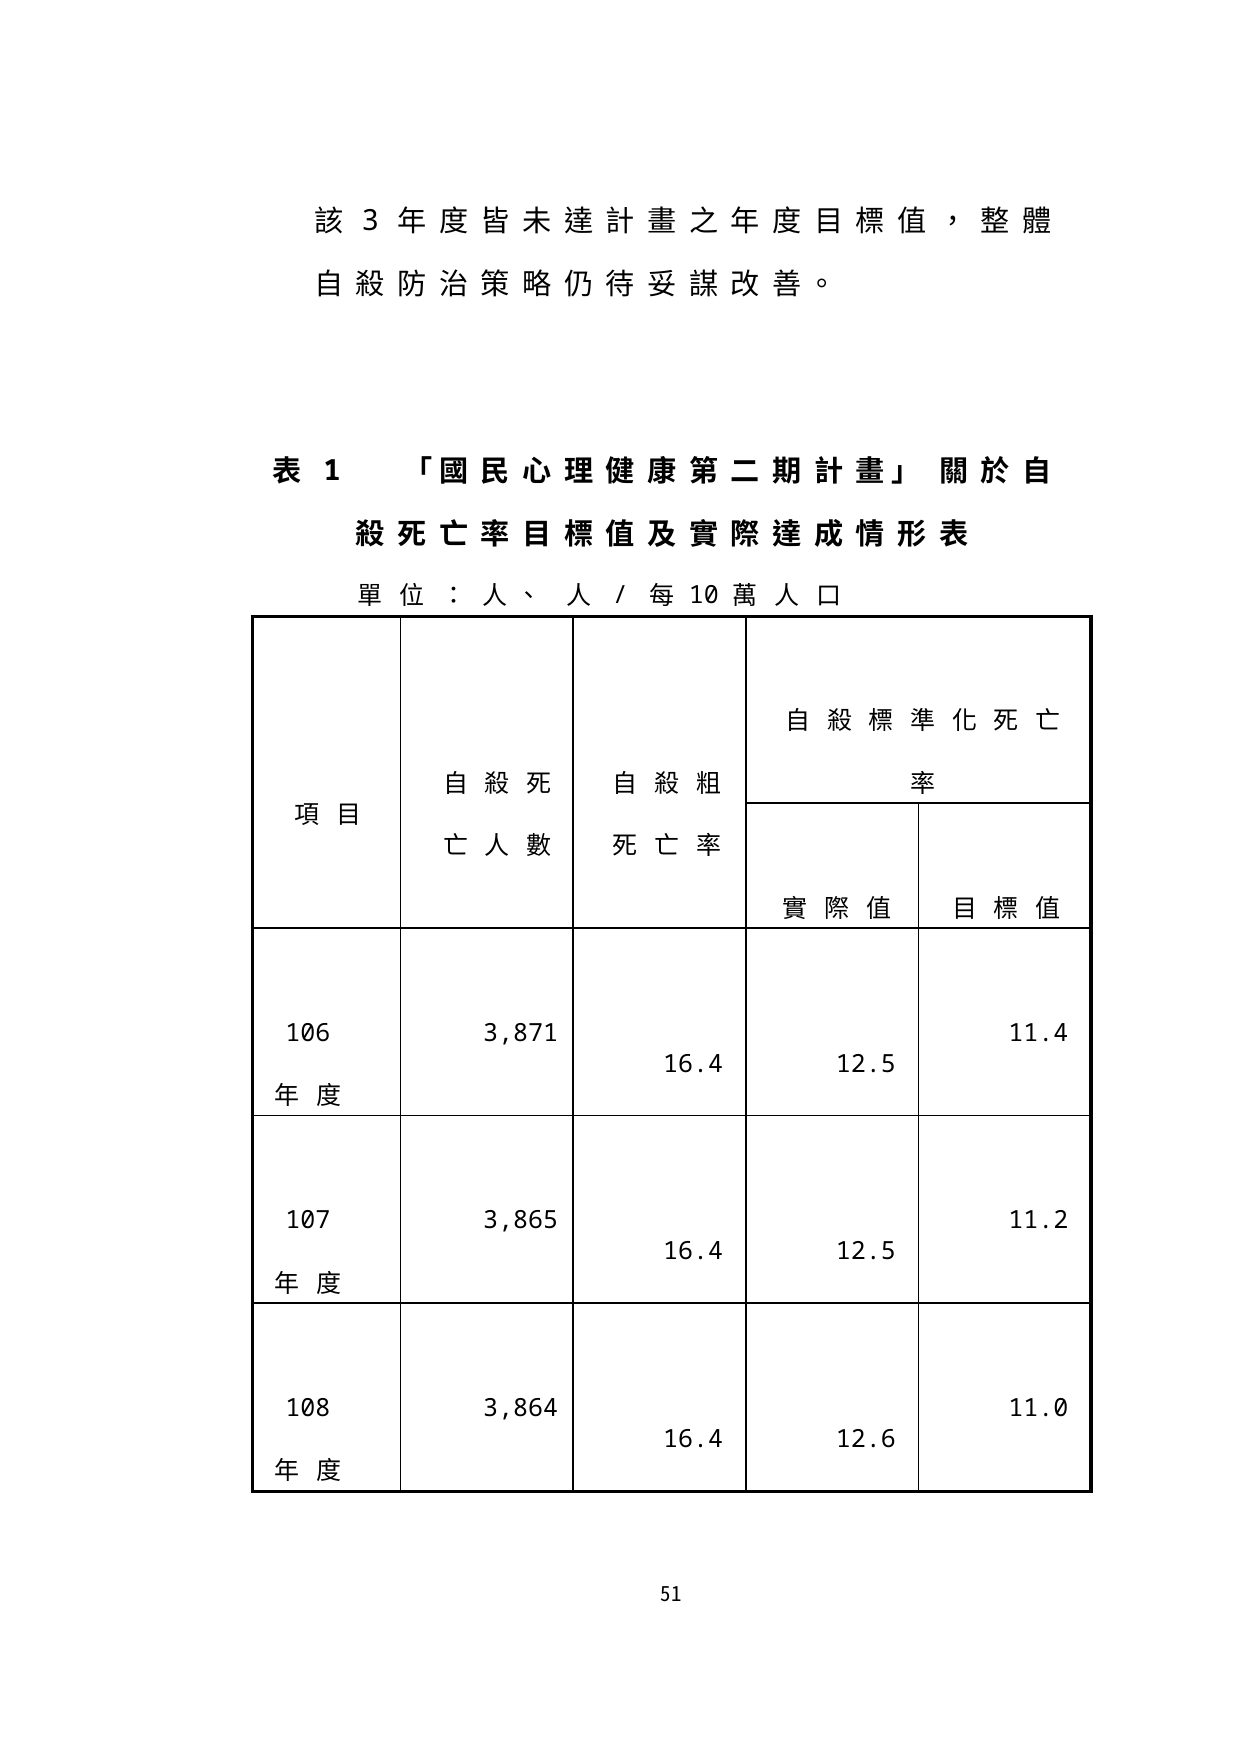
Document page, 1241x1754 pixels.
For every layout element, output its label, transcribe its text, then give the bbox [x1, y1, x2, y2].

table_cell 實際值 [747, 804, 918, 927]
table_cell 12.5 [747, 929, 918, 1115]
table_cell 3,864 [401, 1304, 572, 1490]
table_header 項目 [254, 618, 400, 927]
table_cell 3,865 [401, 1116, 572, 1302]
text 表1 「國民心理健康第二期計畫」關於自殺死亡率目標值及實際達成情形表 單位：人、人/每10萬人口 [238, 427, 1058, 615]
table_cell 11.4 [919, 929, 1089, 1115]
table_cell 11.0 [919, 1304, 1089, 1490]
table_cell 107年度 [254, 1116, 400, 1302]
table_cell 16.4 [574, 1116, 745, 1302]
table_cell 12.5 [747, 1116, 918, 1302]
table_cell 11.2 [919, 1116, 1089, 1302]
table_cell 106年度 [254, 929, 400, 1115]
table_cell 16.4 [574, 929, 745, 1115]
table_cell 3,871 [401, 929, 572, 1115]
table_header 自殺標準化死亡率 [747, 618, 1089, 802]
table_cell 12.6 [747, 1304, 918, 1490]
table_cell 108年度 [254, 1304, 400, 1490]
text 該3年度皆未達計畫之年度目標值，整體自殺防治策略仍待妥謀改善。 [271, 177, 1058, 302]
table_cell 16.4 [574, 1304, 745, 1490]
table_header 自殺死亡人數 [401, 618, 572, 927]
table_cell 目標值 [919, 804, 1089, 927]
table_header 自殺粗死亡率 [574, 618, 745, 927]
